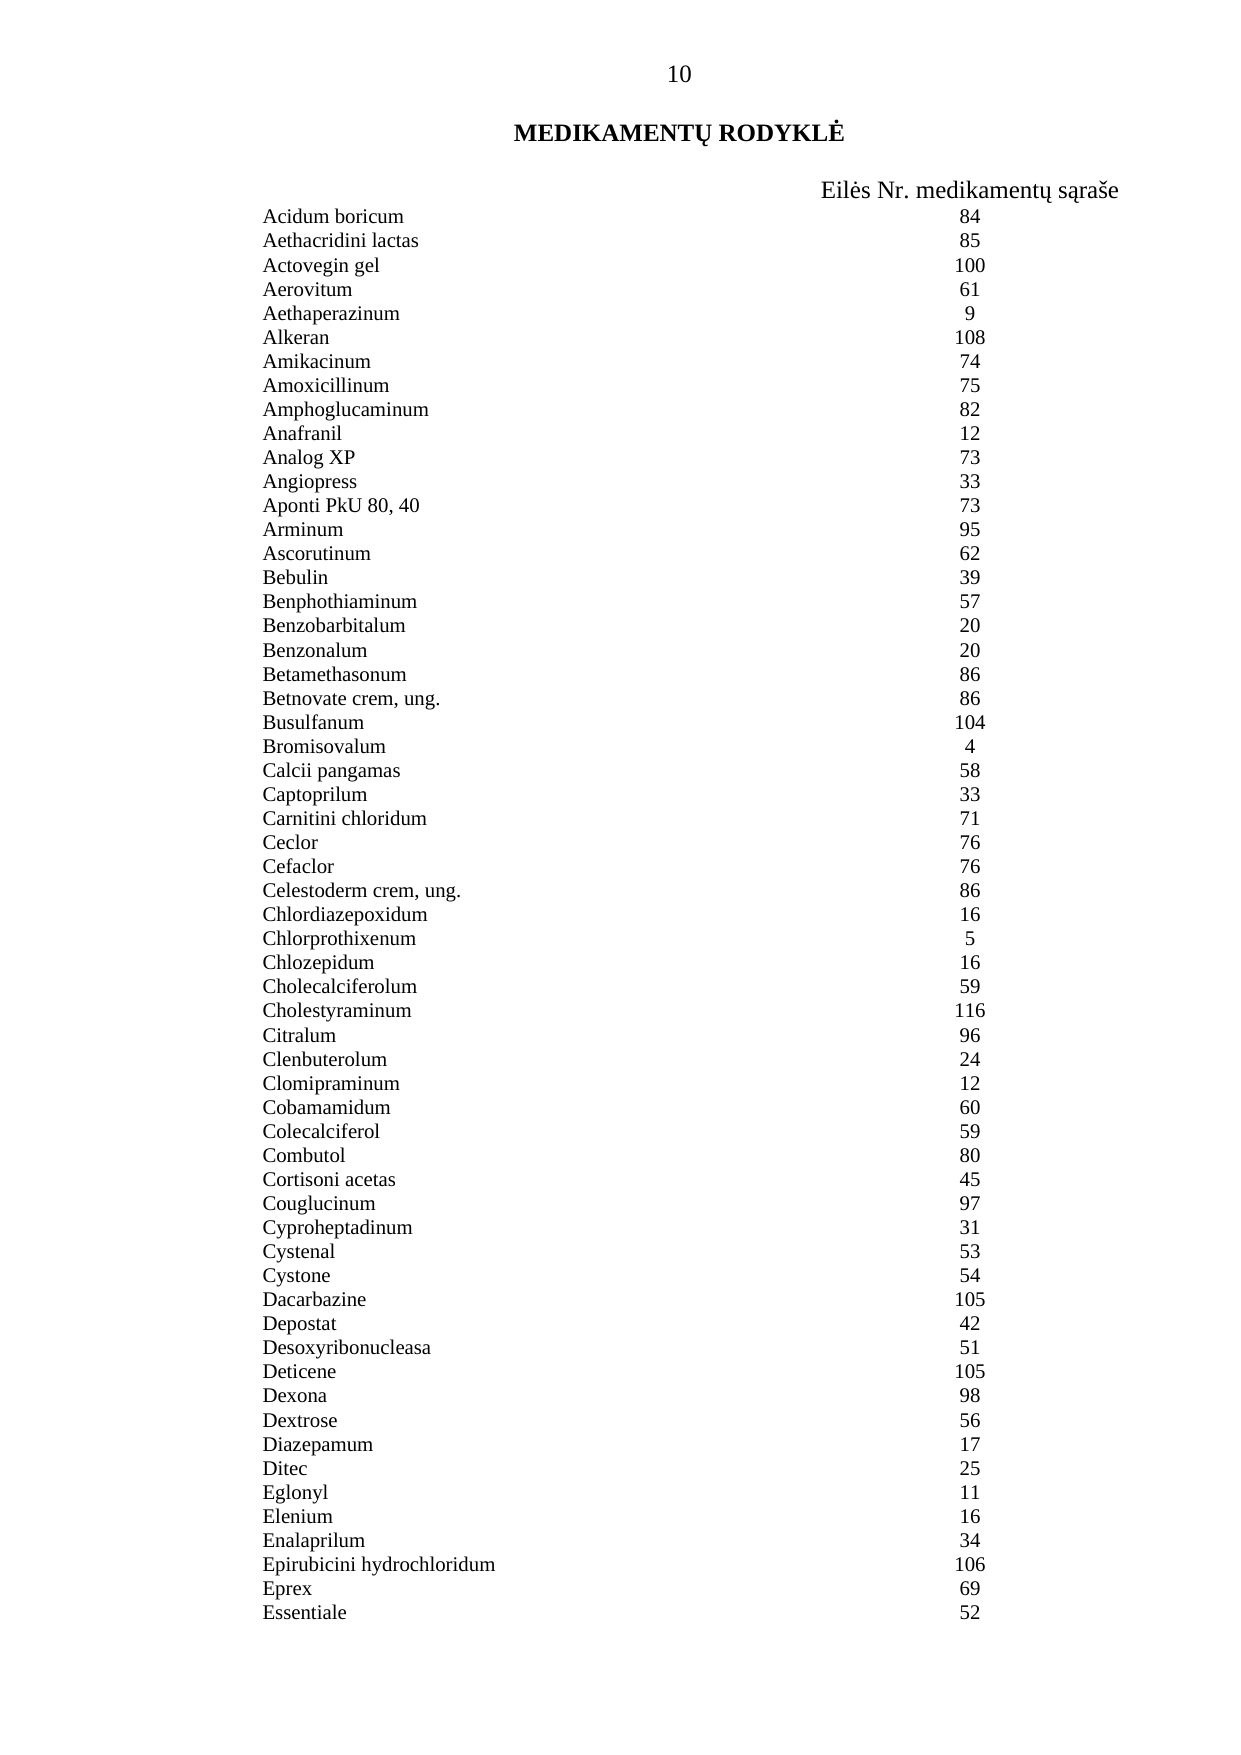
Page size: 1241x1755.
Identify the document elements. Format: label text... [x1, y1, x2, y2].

table_cell 16 [759, 1504, 1181, 1528]
table_cell 96 [759, 1023, 1181, 1047]
table_cell Angiopress [177, 469, 758, 493]
table_cell Clenbuterolum [177, 1047, 758, 1071]
table_cell Ascorutinum [177, 541, 758, 565]
table_header [177, 176, 758, 204]
table_cell 82 [759, 397, 1181, 421]
table_cell Captoprilum [177, 782, 758, 806]
table_cell Celestoderm crem, ung. [177, 878, 758, 902]
table_cell 60 [759, 1095, 1181, 1119]
table_cell Cyproheptadinum [177, 1215, 758, 1239]
table_cell Chlozepidum [177, 950, 758, 974]
table_cell 106 [759, 1552, 1181, 1576]
table_cell 57 [759, 589, 1181, 613]
table_cell 54 [759, 1263, 1181, 1287]
table_cell 97 [759, 1191, 1181, 1215]
table_cell Colecalciferol [177, 1119, 758, 1143]
table_cell 76 [759, 854, 1181, 878]
table_cell Cholestyraminum [177, 999, 758, 1022]
table_cell 12 [759, 421, 1181, 445]
table_cell Analog XP [177, 445, 758, 469]
table_cell 73 [759, 445, 1181, 469]
table_cell Aerovitum [177, 277, 758, 301]
table_cell 53 [759, 1239, 1181, 1263]
table_cell Aethacridini lactas [177, 229, 758, 252]
table_cell Clomipraminum [177, 1071, 758, 1095]
table_cell Calcii pangamas [177, 758, 758, 782]
table_cell Eglonyl [177, 1480, 758, 1504]
table_cell 4 [759, 734, 1181, 758]
table_cell Bromisovalum [177, 734, 758, 758]
table_cell Dexona [177, 1384, 758, 1407]
table_cell Benzonalum [177, 638, 758, 662]
table_cell 56 [759, 1408, 1181, 1432]
table_cell 76 [759, 830, 1181, 854]
table_cell Amphoglucaminum [177, 397, 758, 421]
table_cell 75 [759, 373, 1181, 397]
table_cell 11 [759, 1480, 1181, 1504]
table_cell Acidum boricum [177, 204, 758, 228]
table_cell 58 [759, 758, 1181, 782]
table_cell Betnovate crem, ung. [177, 686, 758, 710]
table_cell 74 [759, 349, 1181, 373]
table_cell Dacarbazine [177, 1287, 758, 1311]
table_cell Cystenal [177, 1239, 758, 1263]
table_cell 24 [759, 1047, 1181, 1071]
table_cell 61 [759, 277, 1181, 301]
table_cell 42 [759, 1311, 1181, 1335]
table_cell Benphothiaminum [177, 589, 758, 613]
table_cell 73 [759, 493, 1181, 517]
table_cell 34 [759, 1528, 1181, 1552]
text MEDIKAMENTŲ RODYKLĖ [177, 118, 1181, 147]
table_cell Cefaclor [177, 854, 758, 878]
table_cell Alkeran [177, 325, 758, 349]
table_cell Bebulin [177, 565, 758, 589]
table_cell Deticene [177, 1359, 758, 1383]
table_cell 84 [759, 204, 1181, 228]
table_cell Desoxyribonucleasa [177, 1335, 758, 1359]
table_cell 16 [759, 902, 1181, 926]
table_cell Carnitini chloridum [177, 806, 758, 830]
table_cell Enalaprilum [177, 1528, 758, 1552]
table_cell 95 [759, 517, 1181, 541]
table_cell Epirubicini hydrochloridum [177, 1552, 758, 1576]
table_cell 105 [759, 1287, 1181, 1311]
table_cell 59 [759, 1119, 1181, 1143]
table_cell Chlordiazepoxidum [177, 902, 758, 926]
table_cell Betamethasonum [177, 662, 758, 686]
table_cell 16 [759, 950, 1181, 974]
table_cell Combutol [177, 1143, 758, 1167]
table_cell Ditec [177, 1456, 758, 1480]
table_cell Eprex [177, 1576, 758, 1600]
table_cell 98 [759, 1384, 1181, 1407]
table_cell 108 [759, 325, 1181, 349]
table_cell 71 [759, 806, 1181, 830]
table_cell 33 [759, 469, 1181, 493]
table_cell 25 [759, 1456, 1181, 1480]
table_cell Cobamamidum [177, 1095, 758, 1119]
table_cell Ceclor [177, 830, 758, 854]
table_cell Busulfanum [177, 710, 758, 734]
table_cell Dextrose [177, 1408, 758, 1432]
table_cell Arminum [177, 517, 758, 541]
table_cell 39 [759, 565, 1181, 589]
table_cell Aethaperazinum [177, 301, 758, 325]
table_cell Citralum [177, 1023, 758, 1047]
table_cell 59 [759, 974, 1181, 998]
table_cell Benzobarbitalum [177, 614, 758, 637]
table_cell 51 [759, 1335, 1181, 1359]
table_cell 5 [759, 926, 1181, 950]
table_cell Actovegin gel [177, 253, 758, 277]
table_cell 80 [759, 1143, 1181, 1167]
table_cell 69 [759, 1576, 1181, 1600]
table_cell 31 [759, 1215, 1181, 1239]
table_cell Essentiale [177, 1600, 758, 1624]
table_cell 62 [759, 541, 1181, 565]
table_cell 86 [759, 878, 1181, 902]
table_cell 9 [759, 301, 1181, 325]
table_cell Amikacinum [177, 349, 758, 373]
table_cell 100 [759, 253, 1181, 277]
table_cell 12 [759, 1071, 1181, 1095]
table_cell Chlorprothixenum [177, 926, 758, 950]
table_cell Diazepamum [177, 1432, 758, 1456]
table_cell 17 [759, 1432, 1181, 1456]
table_cell 116 [759, 999, 1181, 1022]
table_cell Cholecalciferolum [177, 974, 758, 998]
table_cell 105 [759, 1359, 1181, 1383]
table_cell Anafranil [177, 421, 758, 445]
table_cell Amoxicillinum [177, 373, 758, 397]
table_cell 85 [759, 229, 1181, 252]
table_header Eilės Nr. medikamentų sąraše [759, 176, 1181, 204]
table_cell Cortisoni acetas [177, 1167, 758, 1191]
table_cell 20 [759, 614, 1181, 637]
table_cell Depostat [177, 1311, 758, 1335]
table_cell 86 [759, 662, 1181, 686]
table_cell 104 [759, 710, 1181, 734]
table_cell Aponti PkU 80, 40 [177, 493, 758, 517]
table_cell 45 [759, 1167, 1181, 1191]
table_cell 20 [759, 638, 1181, 662]
table_cell Cystone [177, 1263, 758, 1287]
table_cell 52 [759, 1600, 1181, 1624]
table_cell Couglucinum [177, 1191, 758, 1215]
table_cell 86 [759, 686, 1181, 710]
table_cell Elenium [177, 1504, 758, 1528]
table_cell 33 [759, 782, 1181, 806]
